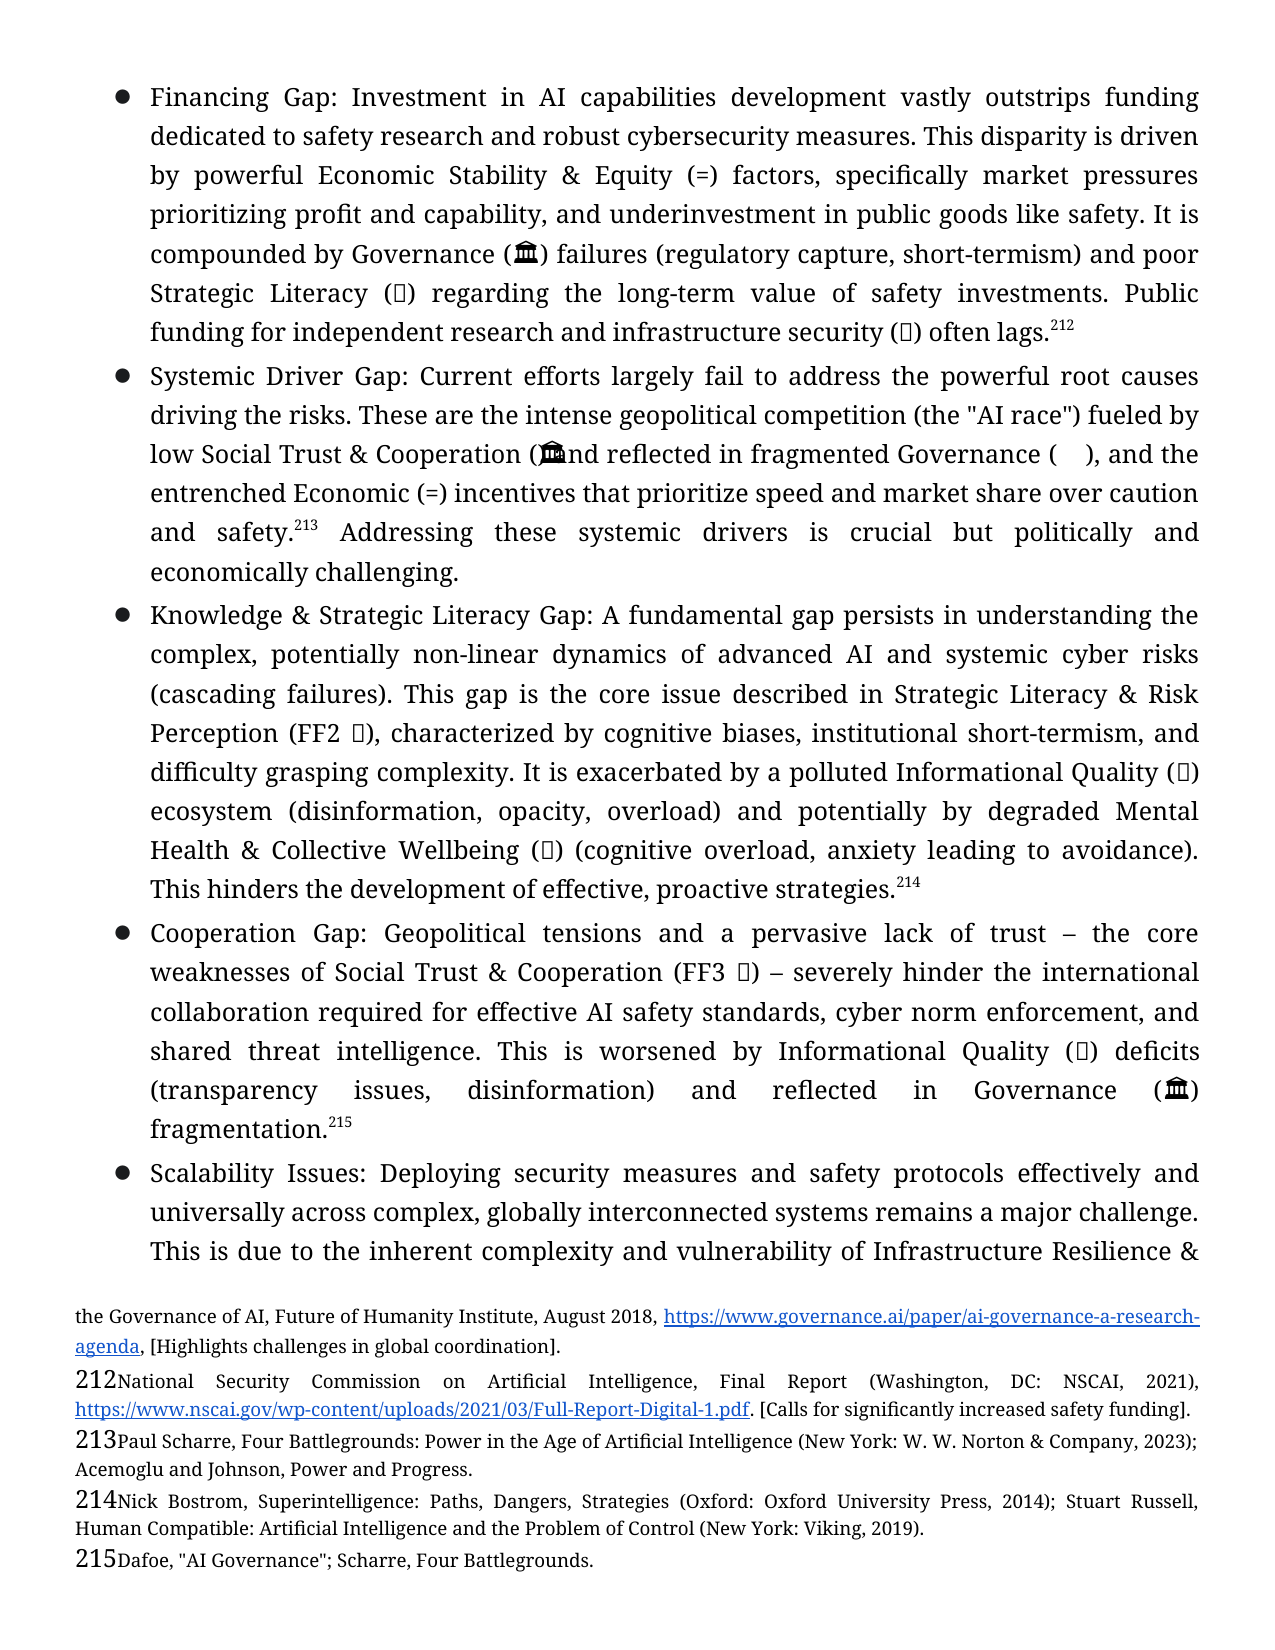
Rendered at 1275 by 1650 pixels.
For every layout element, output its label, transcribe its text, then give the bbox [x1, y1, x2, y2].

list the Governance of AI, Future of Humanity Institute, August 2018, https://www.governance.ai/paper/ai-governance-a-research-agenda, [Highlights challenges in global coordination]. [75, 1304, 1200, 1358]
list Dafoe, "AI Governance"; Scharre, Four Battlegrounds. [75, 1541, 1200, 1575]
list Cooperation Gap: Geopolitical tensions and a pervasive lack of trust – the core weaknesses of Social Trust & Cooperation (FF3 🤝) – severely hinder the international collaboration required for effective AI safety standards, cyber norm enforcement, and shared threat intelligence. This is worsened by Informational Quality (📀) deficits (transparency issues, disinformation) and reflected in Governance (🏛️) fragmentation. [112, 911, 1200, 1146]
list Knowledge & Strategic Literacy Gap: A fundamental gap persists in understanding the complex, potentially non-linear dynamics of advanced AI and systemic cyber risks (cascading failures). This gap is the core issue described in Strategic Literacy & Risk Perception (FF2 🔎), characterized by cognitive biases, institutional short-termism, and difficulty grasping complexity. It is exacerbated by a polluted Informational Quality (📀) ecosystem (disinformation, opacity, overload) and potentially by degraded Mental Health & Collective Wellbeing (🧠) (cognitive overload, anxiety leading to avoidance). This hinders the development of effective, proactive strategies. [112, 593, 1200, 906]
list Systemic Driver Gap: Current efforts largely fail to address the powerful root causes driving the risks. These are the intense geopolitical competition (the "AI race") fueled by low Social Trust & Cooperation (🤝) and reflected in fragmented Governance (🏛️), and the entrenched Economic (=) incentives that prioritize speed and market share over caution and safety. Addressing these systemic drivers is crucial but politically and economically challenging. [112, 354, 1200, 588]
list Scalability Issues: Deploying security measures and safety protocols effectively and universally across complex, globally interconnected systems remains a major challenge. This is due to the inherent complexity and vulnerability of Infrastructure Resilience & [112, 1151, 1200, 1268]
list Nick Bostrom, Superintelligence: Paths, Dangers, Strategies (Oxford: Oxford University Press, 2014); Stuart Russell, Human Compatible: Artificial Intelligence and the Problem of Control (New York: Viking, 2019). [75, 1481, 1200, 1541]
list National Security Commission on Artificial Intelligence, Final Report (Washington, DC: NSCAI, 2021), https://www.nscai.gov/wp-content/uploads/2021/03/Full-Report-Digital-1.pdf. [Calls for significantly increased safety funding]. [75, 1362, 1200, 1422]
list Paul Scharre, Four Battlegrounds: Power in the Age of Artificial Intelligence (New York: W. W. Norton & Company, 2023); Acemoglu and Johnson, Power and Progress. [75, 1422, 1200, 1481]
list Financing Gap: Investment in AI capabilities development vastly outstrips funding dedicated to safety research and robust cybersecurity measures. This disparity is driven by powerful Economic Stability & Equity (=) factors, specifically market pressures prioritizing profit and capability, and underinvestment in public goods like safety. It is compounded by Governance (🏛️) failures (regulatory capture, short-termism) and poor Strategic Literacy (🔎) regarding the long-term value of safety investments. Public funding for independent research and infrastructure security (🔌) often lags. [112, 75, 1200, 349]
